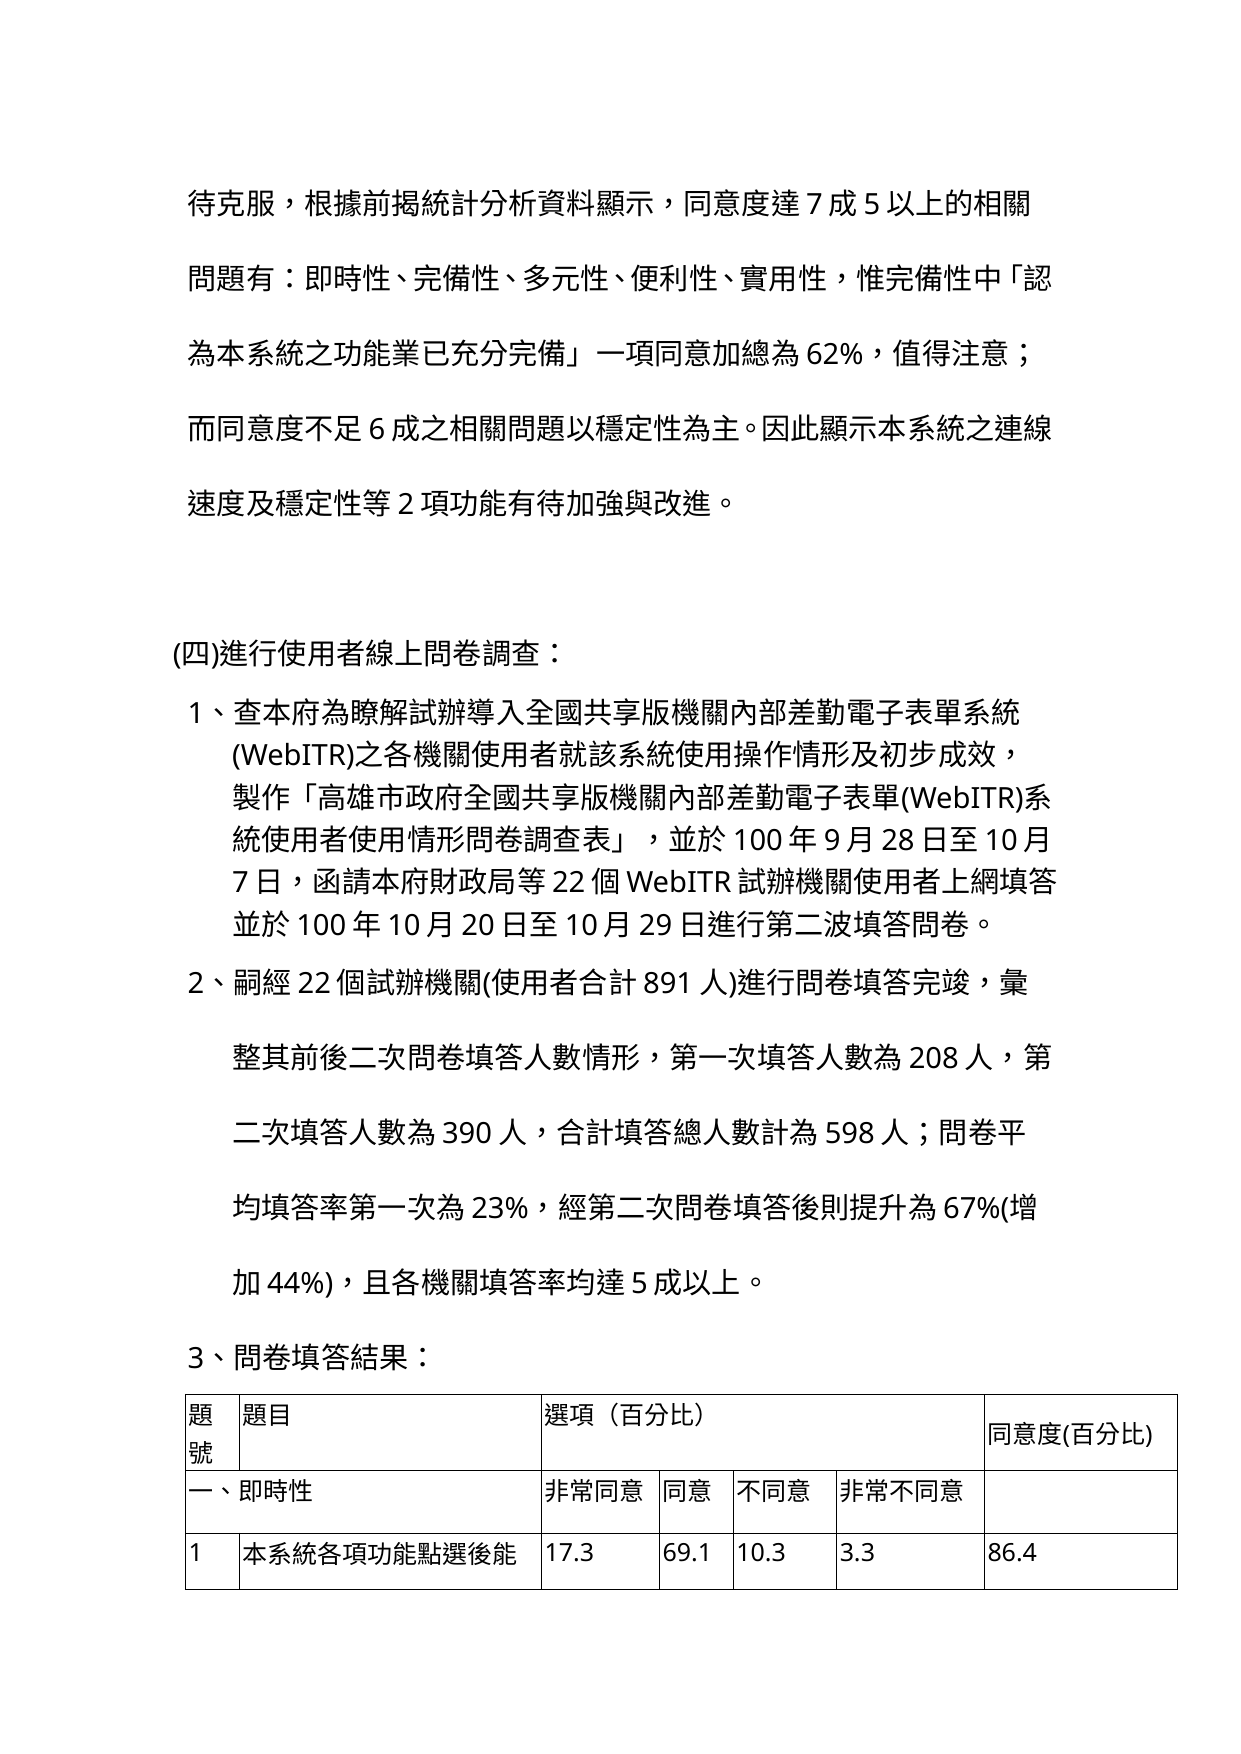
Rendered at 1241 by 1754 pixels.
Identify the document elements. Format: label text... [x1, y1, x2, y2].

table_cell 同意 [660, 1471, 733, 1532]
table_header 選項（百分比） [542, 1395, 984, 1470]
table_header 題目 [240, 1395, 541, 1470]
table_cell 本系統各項功能點選後能 [240, 1534, 541, 1588]
table_cell 非常同意 [542, 1471, 659, 1532]
table_cell 3.3 [837, 1534, 984, 1588]
table_cell 86.4 [985, 1534, 1177, 1588]
table_cell 不同意 [734, 1471, 836, 1532]
table_cell [985, 1471, 1177, 1532]
text 待克服，根據前揭統計分析資料顯示，同意度達7成5以上的相關問題有：即時性、完備性、多元性、便利性、實用性，惟完備性中「認為本系統之功能業已充分完備」一項同意加總為62%，值得注意；而同意度不足6成之相關問題以穩定性為主。因此顯示本系統之連線速度及穩定性等2項功能有待加強與改進。 [187, 164, 1053, 539]
list 查本府為瞭解試辦導入全國共享版機關內部差勤電子表單系統(WebITR)之各機關使用者就該系統使用操作情形及初步成效，製作「高雄市政府全國共享版機關內部差勤電子表單(WebITR)系統使用者使用情形問卷調查表」，並於100年9月28日至10月7日，函請本府財政局等22個WebITR試辦機關使用者上網填答。並於100年10月20日至10月29日進行第二波填答問卷。 [187, 689, 1053, 944]
table_cell 10.3 [734, 1534, 836, 1588]
list 問卷填答結果： [187, 1319, 1053, 1394]
table_cell 非常不同意 [837, 1471, 984, 1532]
table_header 同意度(百分比) [985, 1395, 1177, 1470]
text (四)進行使用者線上問卷調查： [173, 614, 1053, 689]
table_cell 17.3 [542, 1534, 659, 1588]
table_cell 一、即時性 [186, 1471, 541, 1532]
list 嗣經22個試辦機關(使用者合計891人)進行問卷填答完竣，彙整其前後二次問卷填答人數情形，第一次填答人數為208人，第二次填答人數為390人，合計填答總人數計為598人；問卷平均填答率第一次為23%，經第二次問卷填答後則提升為67%(增加44%)，且各機關填答率均達5成以上。 [187, 944, 1053, 1319]
table_header 題號 [186, 1395, 239, 1470]
table_cell 1 [186, 1534, 239, 1588]
table_cell 69.1 [660, 1534, 733, 1588]
